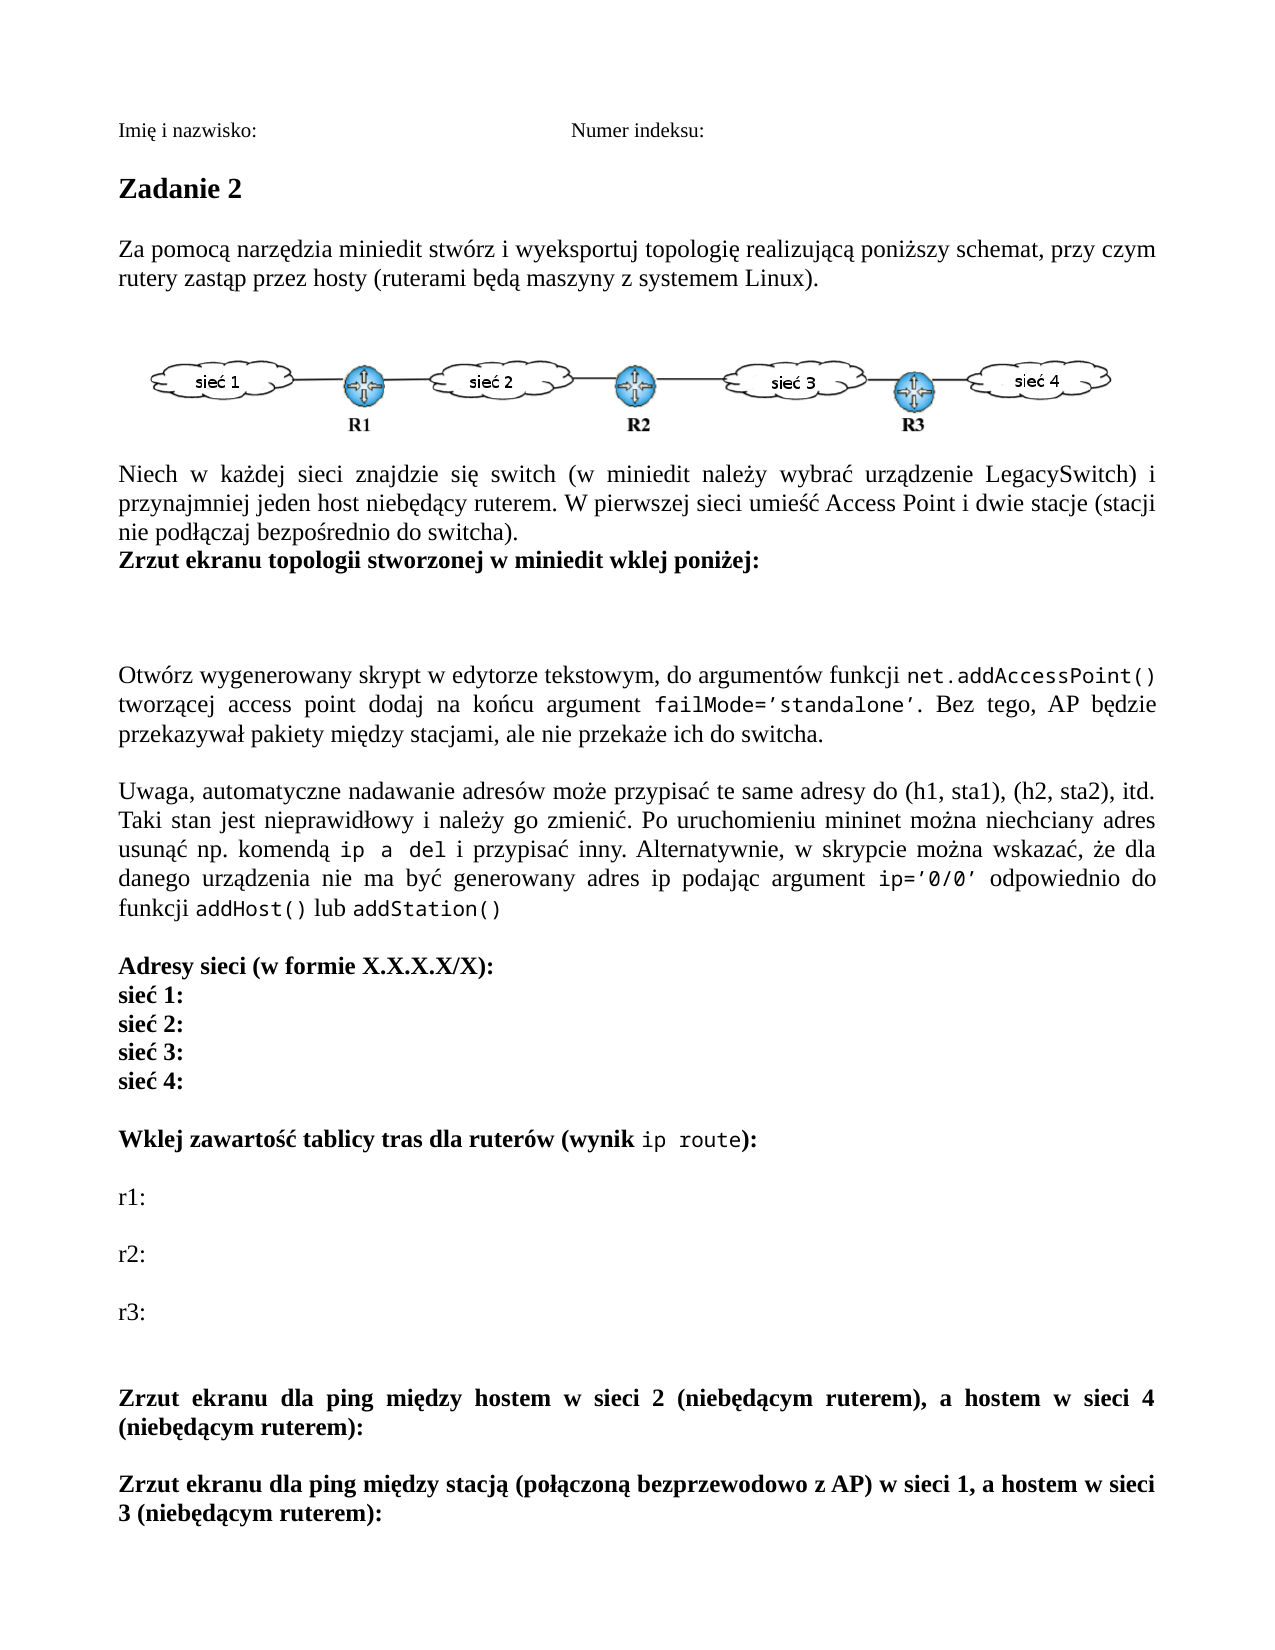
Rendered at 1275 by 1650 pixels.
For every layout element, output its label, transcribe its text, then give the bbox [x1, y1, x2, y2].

text r2: [118, 1239, 1157, 1268]
text Niech w każdej sieci znajdzie się switch (w miniedit należy wybrać urządzenie LegacySwitch) i przynajmniej jeden host niebędący ruterem. W pierwszej sieci umieść Access Point i dwie stacje (stacji nie podłączaj bezpośrednio do switcha). [118, 460, 1157, 546]
text Otwórz wygenerowany skrypt w edytorze tekstowym, do argumentów funkcji net.addAccessPoint() tworzącej access point dodaj na końcu argument failMode=’standalone’. Bez tego, AP będzie przekazywał pakiety między stacjami, ale nie przekaże ich do switcha. [118, 660, 1157, 748]
text Zrzut ekranu dla ping między stacją (połączoną bezprzewodowo z AP) w sieci 1, a hostem w sieci 3 (niebędącym ruterem): [118, 1469, 1157, 1527]
text r1: [118, 1182, 1157, 1211]
text Adresy sieci (w formie X.X.X.X/X): [118, 951, 1157, 980]
text Za pomocą narzędzia miniedit stwórz i wyeksportuj topologię realizującą poniższy schemat, przy czym rutery zastąp przez hosty (ruterami będą maszyny z systemem Linux). [118, 234, 1157, 291]
text sieć 4: [118, 1066, 1157, 1095]
text sieć 1: [118, 980, 1157, 1009]
text r3: [118, 1297, 1157, 1326]
text Zadanie 2 [118, 172, 1157, 205]
text Wklej zawartość tablicy tras dla ruterów (wynik ip route): [118, 1124, 1157, 1153]
text Zrzut ekranu dla ping między hostem w sieci 2 (niebędącym ruterem), a hostem w sieci 4 (niebędącym ruterem): [118, 1383, 1157, 1441]
text Uwaga, automatyczne nadawanie adresów może przypisać te same adresy do (h1, sta1), (h2, sta2), itd. Taki stan jest nieprawidłowy i należy go zmienić. Po uruchomieniu mininet można niechciany adres usunąć np. komendą ip a del i przypisać inny. Alternatywnie, w skrypcie można wskazać, że dla danego urządzenia nie ma być generowany adres ip podając argument ip=’0/0’ odpowiednio do funkcji addHost() lub addStation() [118, 776, 1157, 922]
text sieć 2: [118, 1009, 1157, 1037]
picture [118, 320, 1157, 460]
text sieć 3: [118, 1037, 1157, 1066]
text Zrzut ekranu topologii stworzonej w miniedit wklej poniżej: [118, 546, 1157, 574]
